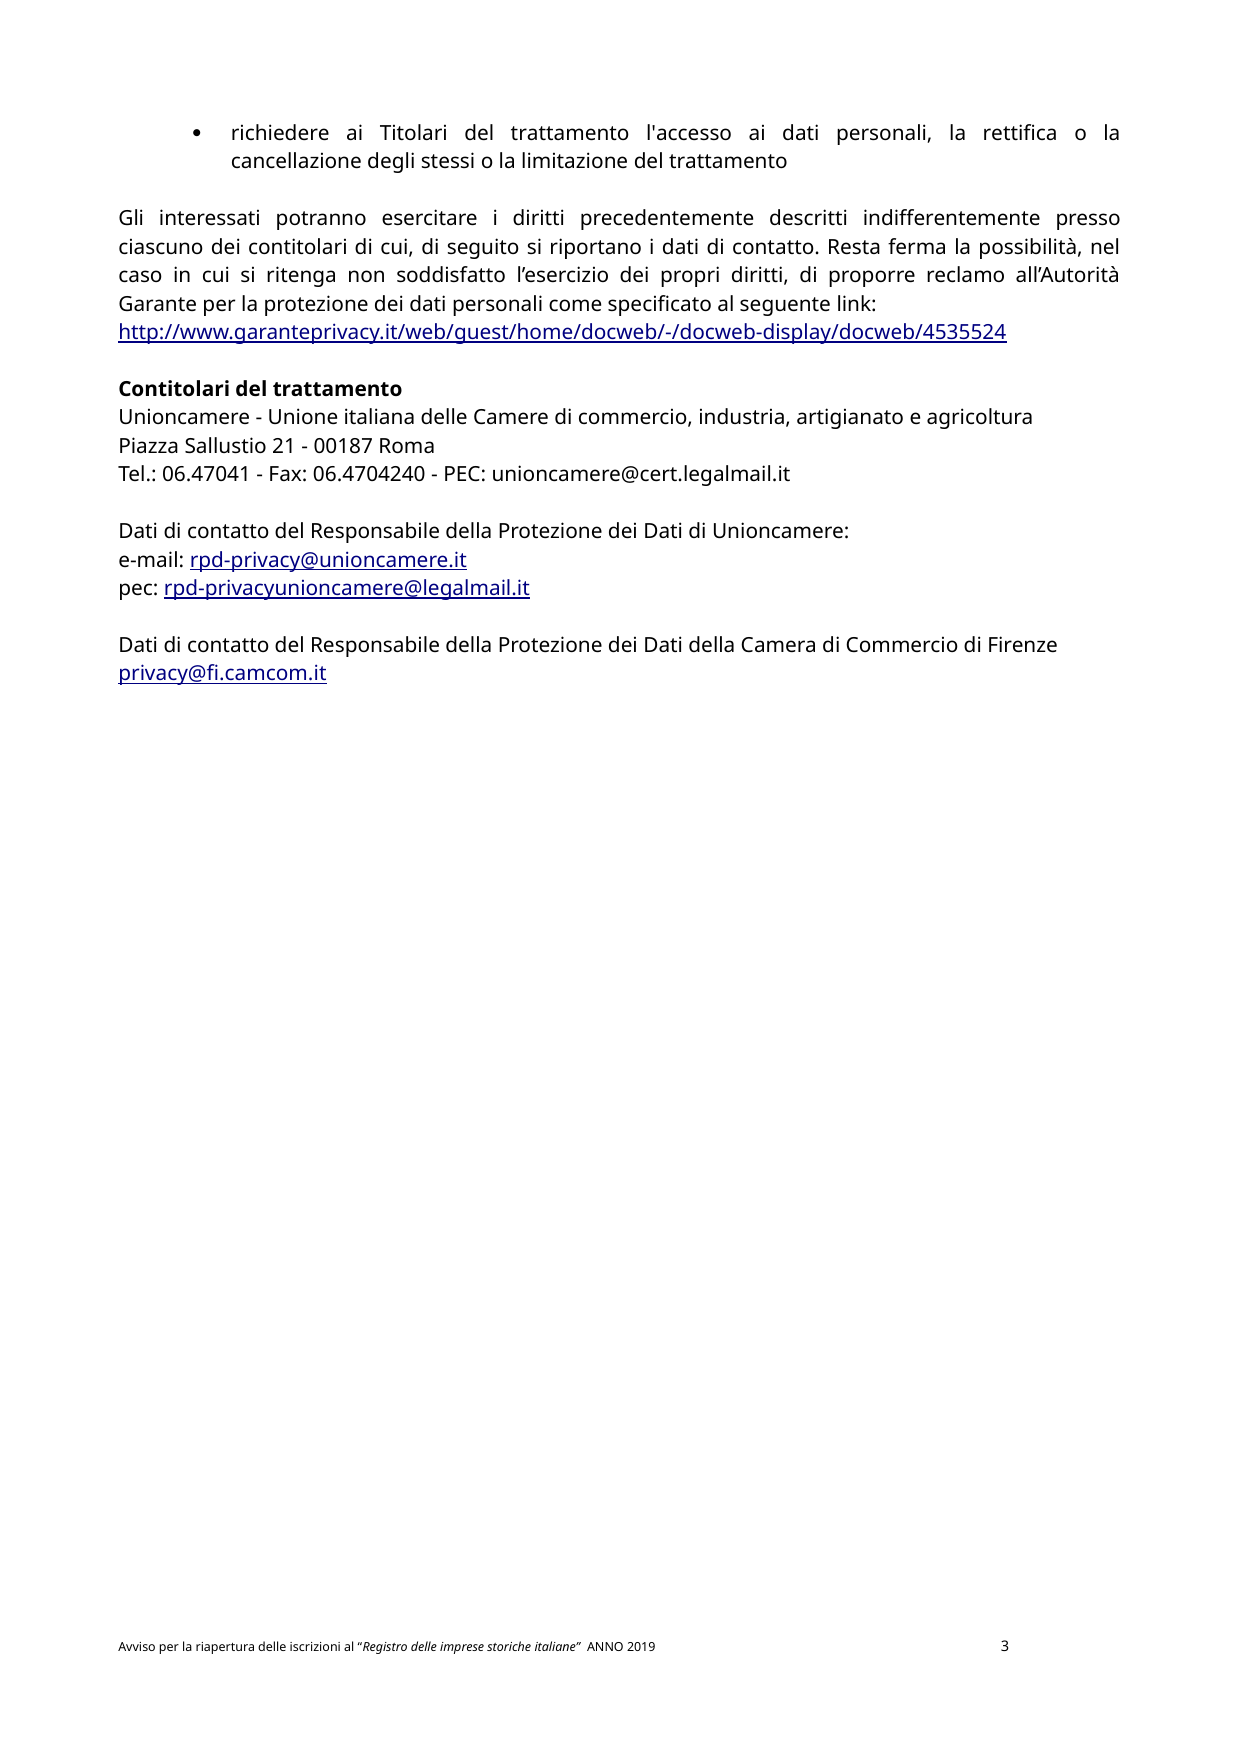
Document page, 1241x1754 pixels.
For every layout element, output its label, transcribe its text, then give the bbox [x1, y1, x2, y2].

text Dati di contatto del Responsabile della Protezione dei Dati della Camera di Commercio di Firenze [118, 630, 1122, 658]
text Contitolari del trattamento [118, 374, 1122, 402]
text Dati di contatto del Responsabile della Protezione dei Dati di Unioncamere: [118, 516, 1122, 545]
list richiedere ai Titolari del trattamento l'accesso ai dati personali, la rettifica o la cancellazione degli stessi o la limitazione del trattamento [193, 118, 1122, 175]
text privacy@fi.camcom.it [118, 658, 1122, 687]
text Piazza Sallustio 21 - 00187 Roma [118, 431, 1122, 459]
text http://www.garanteprivacy.it/web/guest/home/docweb/-/docweb-display/docweb/4535524 [118, 317, 1122, 346]
text Gli interessati potranno esercitare i diritti precedentemente descritti indifferentemente presso ciascuno dei contitolari di cui, di seguito si riportano i dati di contatto. Resta ferma la possibilità, nel caso in cui si ritenga non soddisfatto l’esercizio dei propri diritti, di proporre reclamo all’Autorità Garante per la protezione dei dati personali come specificato al seguente link: [118, 203, 1122, 317]
text Unioncamere - Unione italiana delle Camere di commercio, industria, artigianato e agricoltura [118, 402, 1122, 431]
text Tel.: 06.47041 - Fax: 06.4704240 - PEC: unioncamere@cert.legalmail.it [118, 459, 1122, 488]
text e-mail: rpd-privacy@unioncamere.it [118, 545, 1122, 573]
text pec: rpd-privacyunioncamere@legalmail.it [118, 573, 1122, 602]
